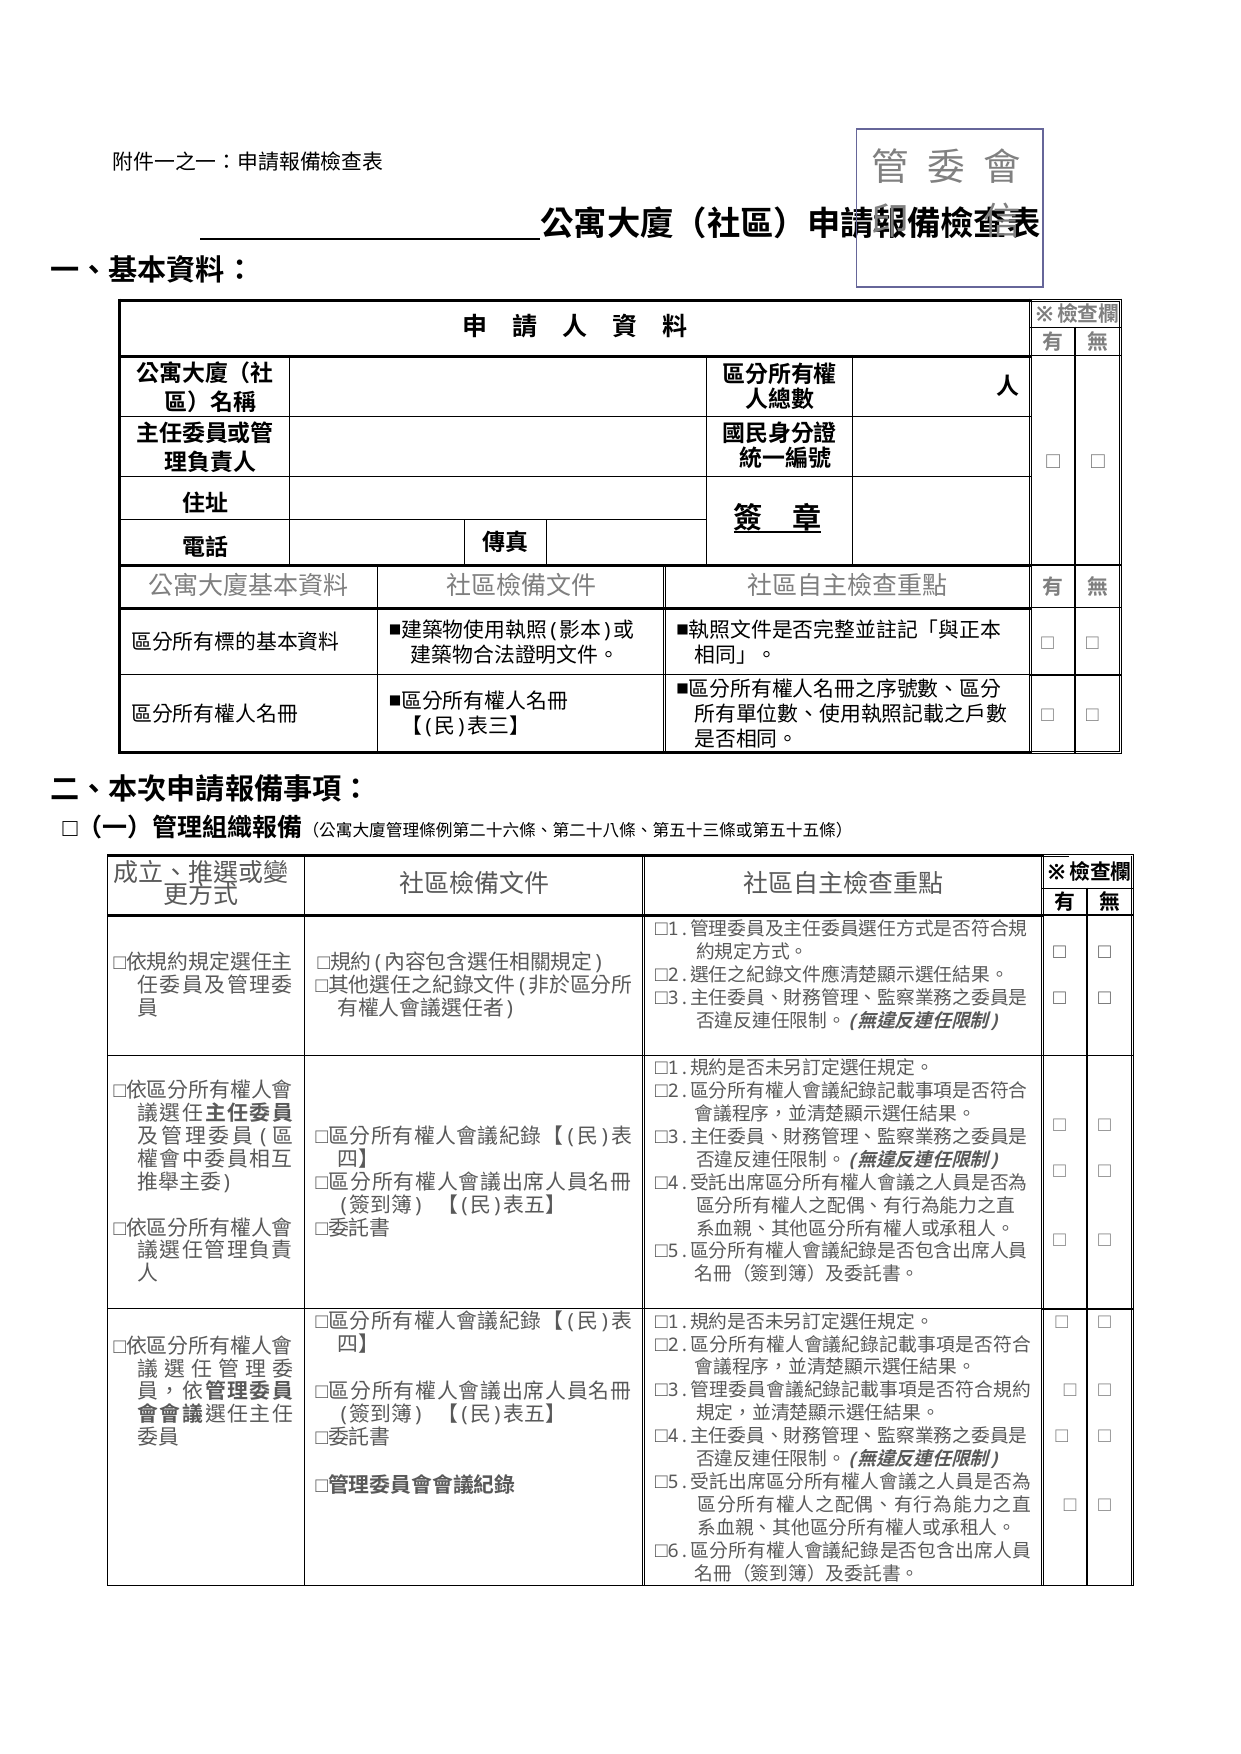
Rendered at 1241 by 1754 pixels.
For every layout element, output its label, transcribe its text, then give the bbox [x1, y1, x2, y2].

text [857, 257, 1042, 286]
table_cell 無 [1076, 328, 1119, 355]
table_cell [547, 520, 706, 564]
table_cell 簽 章 [707, 477, 852, 564]
table_header ※檢查欄 [1032, 302, 1119, 327]
text 附件一之一：申請報備檢查表 [1044, 146, 1128, 176]
table_cell 區分所有標的基本資料 [121, 610, 377, 674]
text 公寓大廈（社區）申請報備檢查表 [1044, 198, 1128, 244]
table_cell 社區檢備文件 [378, 567, 663, 607]
table_cell 電話 [121, 520, 289, 564]
table_cell 國民身分證統一編號 [707, 417, 852, 476]
table_cell □規約(內容包含選任相關規定) □其他選任之紀錄文件(非於區分所有權人會議選任者) [305, 917, 642, 1054]
table_cell ■建築物使用執照(影本)或建築物合法證明文件。 [378, 610, 663, 674]
table_cell 區分所有權人名冊 [121, 675, 377, 751]
table_cell □依規約規定選任主任委員及管理委員 [108, 917, 304, 1054]
table_cell [290, 477, 706, 519]
table_cell 有 [1032, 566, 1074, 607]
text 公寓大廈（社區）申請報備檢查表 [857, 198, 1042, 244]
table_cell 人 [853, 358, 1029, 416]
table_cell □ [1032, 676, 1074, 751]
table_cell □區分所有權人會議紀錄【(民)表四】 □區分所有權人會議出席人員名冊(簽到簿) 【(民)表五】 □委託書 □管理委員會會議紀錄 [305, 1309, 642, 1585]
table_cell 有 [1032, 328, 1074, 355]
table_cell □ [1076, 356, 1119, 564]
table_cell [853, 417, 1029, 476]
table_cell □區分所有權人會議紀錄【(民)表四】 □區分所有權人會議出席人員名冊(簽到簿) 【(民)表五】 □委託書 [305, 1056, 642, 1308]
table_cell □ [1032, 356, 1074, 564]
text 附件一之一：申請報備檢查表 [857, 146, 1042, 176]
table_cell □ □ [1088, 916, 1131, 1054]
table_cell □1.規約是否未另訂定選任規定。 □2.區分所有權人會議紀錄記載事項是否符合會議程序，並清楚顯示選任結果。 □3.主任委員、財務管理、監察業務之委員是否違反連任限制。(無違反連任限制) □4.受託出席區分所有權人會議之人員是否為區分所有權人之配偶、有行為能力之直系血親、其他區分所有權人或承租人。 □5.區分所有權人會議紀錄是否包含出席人員名冊（簽到簿）及委託書。 [645, 1056, 1041, 1308]
table_cell [290, 358, 706, 416]
table_cell □ [1032, 608, 1074, 674]
table_cell □ [1076, 676, 1119, 751]
table_cell ■執照文件是否完整並註記「與正本相同」。 [666, 610, 1029, 674]
text □（一）管理組織報備（公寓大廈管理條例第二十六條、第二十八條、第五十三條或第五十五條） [62, 817, 1181, 842]
table_cell □ [1076, 608, 1119, 674]
text 二、本次申請報備事項： [50, 779, 1181, 804]
table_cell □ □ □ □ [1088, 1310, 1131, 1585]
table_cell [853, 477, 1029, 564]
table_cell 公寓大廈（社區）名稱 [121, 358, 289, 416]
table_cell □1.規約是否未另訂定選任規定。 □2.區分所有權人會議紀錄記載事項是否符合會議程序，並清楚顯示選任結果。 □3.管理委員會議紀錄記載事項是否符合規約規定，並清楚顯示選任結果。 □4.主任委員、財務管理、監察業務之委員是否違反連任限制。(無違反連任限制) □5.受託出席區分所有權人會議之人員是否為區分所有權人之配偶、有行為能力之直系血親、其他區分所有權人或承租人。 □6.區分所有權人會議紀錄是否包含出席人員名冊（簽到簿）及委託書。 [645, 1309, 1041, 1585]
table_header 社區檢備文件 [305, 857, 642, 914]
table_cell 無 [1088, 889, 1131, 914]
text 一、基本資料： [50, 257, 856, 286]
table_header 社區自主檢查重點 [645, 857, 1041, 914]
table_cell □ □ □ □ [1044, 1310, 1086, 1585]
table_cell □依區分所有權人會議選任主任委員及管理委員(區權會中委員相互推舉主委) □依區分所有權人會議選任管理負責人 [108, 1056, 304, 1308]
text 附件一之一：申請報備檢查表 [112, 146, 856, 176]
text 公寓大廈（社區）申請報備檢查表 [112, 198, 856, 244]
table_cell 傳真 [465, 520, 546, 564]
table_cell 區分所有權人總數 [707, 358, 852, 416]
table_cell □依區分所有權人會議選任管理委員，依管理委員會會議選任主任委員 [108, 1309, 304, 1585]
table_cell 社區自主檢查重點 [666, 567, 1029, 607]
table_header ※檢查欄 [1044, 857, 1131, 888]
table_cell 住址 [121, 477, 289, 519]
table_cell □ □ [1044, 916, 1086, 1054]
table_cell 無 [1076, 566, 1119, 607]
table_cell ■區分所有權人名冊 【(民)表三】 [378, 675, 663, 751]
table_cell 公寓大廈基本資料 [121, 567, 377, 607]
table_cell 有 [1044, 889, 1086, 914]
table_header 申 請 人 資 料 [121, 302, 1029, 355]
table_cell ■區分所有權人名冊之序號數、區分所有單位數、使用執照記載之戶數是否相同。 [666, 675, 1029, 751]
table_cell [290, 520, 464, 564]
table_header 成立、推選或變更方式 [108, 857, 304, 914]
table_cell □ □ □ [1044, 1056, 1086, 1308]
text [1044, 257, 1181, 286]
table_cell [290, 417, 706, 476]
table_cell 主任委員或管理負責人 [121, 417, 289, 476]
table_cell □ □ □ [1088, 1056, 1131, 1308]
table_cell □1.管理委員及主任委員選任方式是否符合規約規定方式。 □2.選任之紀錄文件應清楚顯示選任結果。 □3.主任委員、財務管理、監察業務之委員是否違反連任限制。(無違反連任限制) [645, 917, 1041, 1054]
